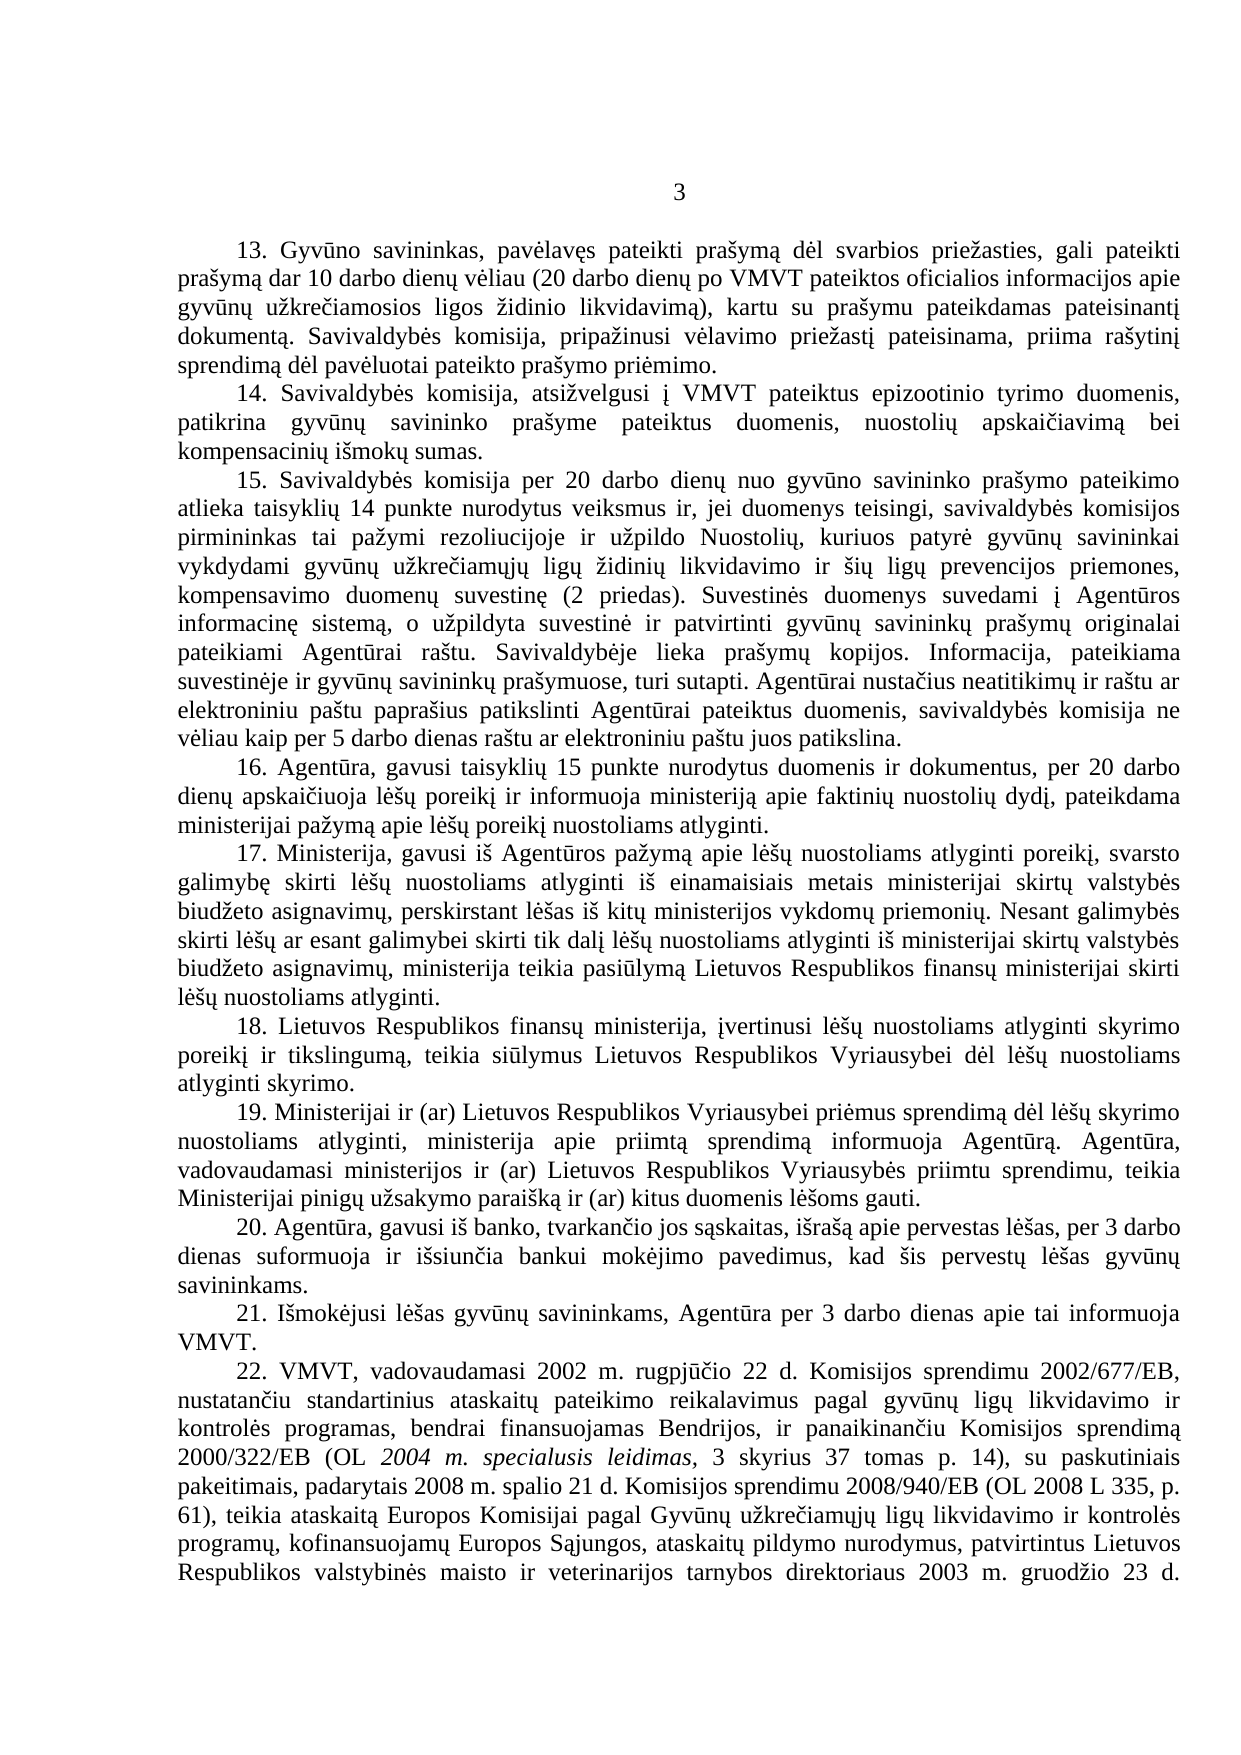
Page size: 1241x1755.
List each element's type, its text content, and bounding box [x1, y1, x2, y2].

text 21. Išmokėjusi lėšas gyvūnų savininkams, Agentūra per 3 darbo dienas apie tai informuoja VMVT. [177, 1298, 1181, 1356]
text 20. Agentūra, gavusi iš banko, tvarkančio jos sąskaitas, išrašą apie pervestas lėšas, per 3 darbo dienas suformuoja ir išsiunčia bankui mokėjimo pavedimus, kad šis pervestų lėšas gyvūnų savininkams. [177, 1212, 1181, 1298]
text 16. Agentūra, gavusi taisyklių 15 punkte nurodytus duomenis ir dokumentus, per 20 darbo dienų apskaičiuoja lėšų poreikį ir informuoja ministeriją apie faktinių nuostolių dydį, pateikdama ministerijai pažymą apie lėšų poreikį nuostoliams atlyginti. [177, 752, 1181, 838]
text 14. Savivaldybės komisija, atsižvelgusi į VMVT pateiktus epizootinio tyrimo duomenis, patikrina gyvūnų savininko prašyme pateiktus duomenis, nuostolių apskaičiavimą bei kompensacinių išmokų sumas. [177, 378, 1181, 465]
text 22. VMVT, vadovaudamasi 2002 m. rugpjūčio 22 d. Komisijos sprendimu 2002/677/EB, nustatančiu standartinius ataskaitų pateikimo reikalavimus pagal gyvūnų ligų likvidavimo ir kontrolės programas, bendrai finansuojamas Bendrijos, ir panaikinančiu Komisijos sprendimą 2000/322/EB (OL 2004 m. specialusis leidimas, 3 skyrius 37 tomas p. 14), su paskutiniais pakeitimais, padarytais 2008 m. spalio 21 d. Komisijos sprendimu 2008/940/EB (OL 2008 L 335, p. 61), teikia ataskaitą Europos Komisijai pagal Gyvūnų užkrečiamųjų ligų likvidavimo ir kontrolės programų, kofinansuojamų Europos Sąjungos, ataskaitų pildymo nurodymus, patvirtintus Lietuvos Respublikos valstybinės maisto ir veterinarijos tarnybos direktoriaus 2003 m. gruodžio 23 d. [177, 1356, 1181, 1586]
text 19. Ministerijai ir (ar) Lietuvos Respublikos Vyriausybei priėmus sprendimą dėl lėšų skyrimo nuostoliams atlyginti, ministerija apie priimtą sprendimą informuoja Agentūrą. Agentūra, vadovaudamasi ministerijos ir (ar) Lietuvos Respublikos Vyriausybės priimtu sprendimu, teikia Ministerijai pinigų užsakymo paraišką ir (ar) kitus duomenis lėšoms gauti. [177, 1097, 1181, 1212]
text 13. Gyvūno savininkas, pavėlavęs pateikti prašymą dėl svarbios priežasties, gali pateikti prašymą dar 10 darbo dienų vėliau (20 darbo dienų po VMVT pateiktos oficialios informacijos apie gyvūnų užkrečiamosios ligos židinio likvidavimą), kartu su prašymu pateikdamas pateisinantį dokumentą. Savivaldybės komisija, pripažinusi vėlavimo priežastį pateisinama, priima rašytinį sprendimą dėl pavėluotai pateikto prašymo priėmimo. [177, 235, 1181, 378]
text 18. Lietuvos Respublikos finansų ministerija, įvertinusi lėšų nuostoliams atlyginti skyrimo poreikį ir tikslingumą, teikia siūlymus Lietuvos Respublikos Vyriausybei dėl lėšų nuostoliams atlyginti skyrimo. [177, 1011, 1181, 1097]
text 15. Savivaldybės komisija per 20 darbo dienų nuo gyvūno savininko prašymo pateikimo atlieka taisyklių 14 punkte nurodytus veiksmus ir, jei duomenys teisingi, savivaldybės komisijos pirmininkas tai pažymi rezoliucijoje ir užpildo Nuostolių, kuriuos patyrė gyvūnų savininkai vykdydami gyvūnų užkrečiamųjų ligų židinių likvidavimo ir šių ligų prevencijos priemones, kompensavimo duomenų suvestinę (2 priedas). Suvestinės duomenys suvedami į Agentūros informacinę sistemą, o užpildyta suvestinė ir patvirtinti gyvūnų savininkų prašymų originalai pateikiami Agentūrai raštu. Savivaldybėje lieka prašymų kopijos. Informacija, pateikiama suvestinėje ir gyvūnų savininkų prašymuose, turi sutapti. Agentūrai nustačius neatitikimų ir raštu ar elektroniniu paštu paprašius patikslinti Agentūrai pateiktus duomenis, savivaldybės komisija ne vėliau kaip per 5 darbo dienas raštu ar elektroniniu paštu juos patikslina. [177, 465, 1181, 752]
text 17. Ministerija, gavusi iš Agentūros pažymą apie lėšų nuostoliams atlyginti poreikį, svarsto galimybę skirti lėšų nuostoliams atlyginti iš einamaisiais metais ministerijai skirtų valstybės biudžeto asignavimų, perskirstant lėšas iš kitų ministerijos vykdomų priemonių. Nesant galimybės skirti lėšų ar esant galimybei skirti tik dalį lėšų nuostoliams atlyginti iš ministerijai skirtų valstybės biudžeto asignavimų, ministerija teikia pasiūlymą Lietuvos Respublikos finansų ministerijai skirti lėšų nuostoliams atlyginti. [177, 838, 1181, 1011]
